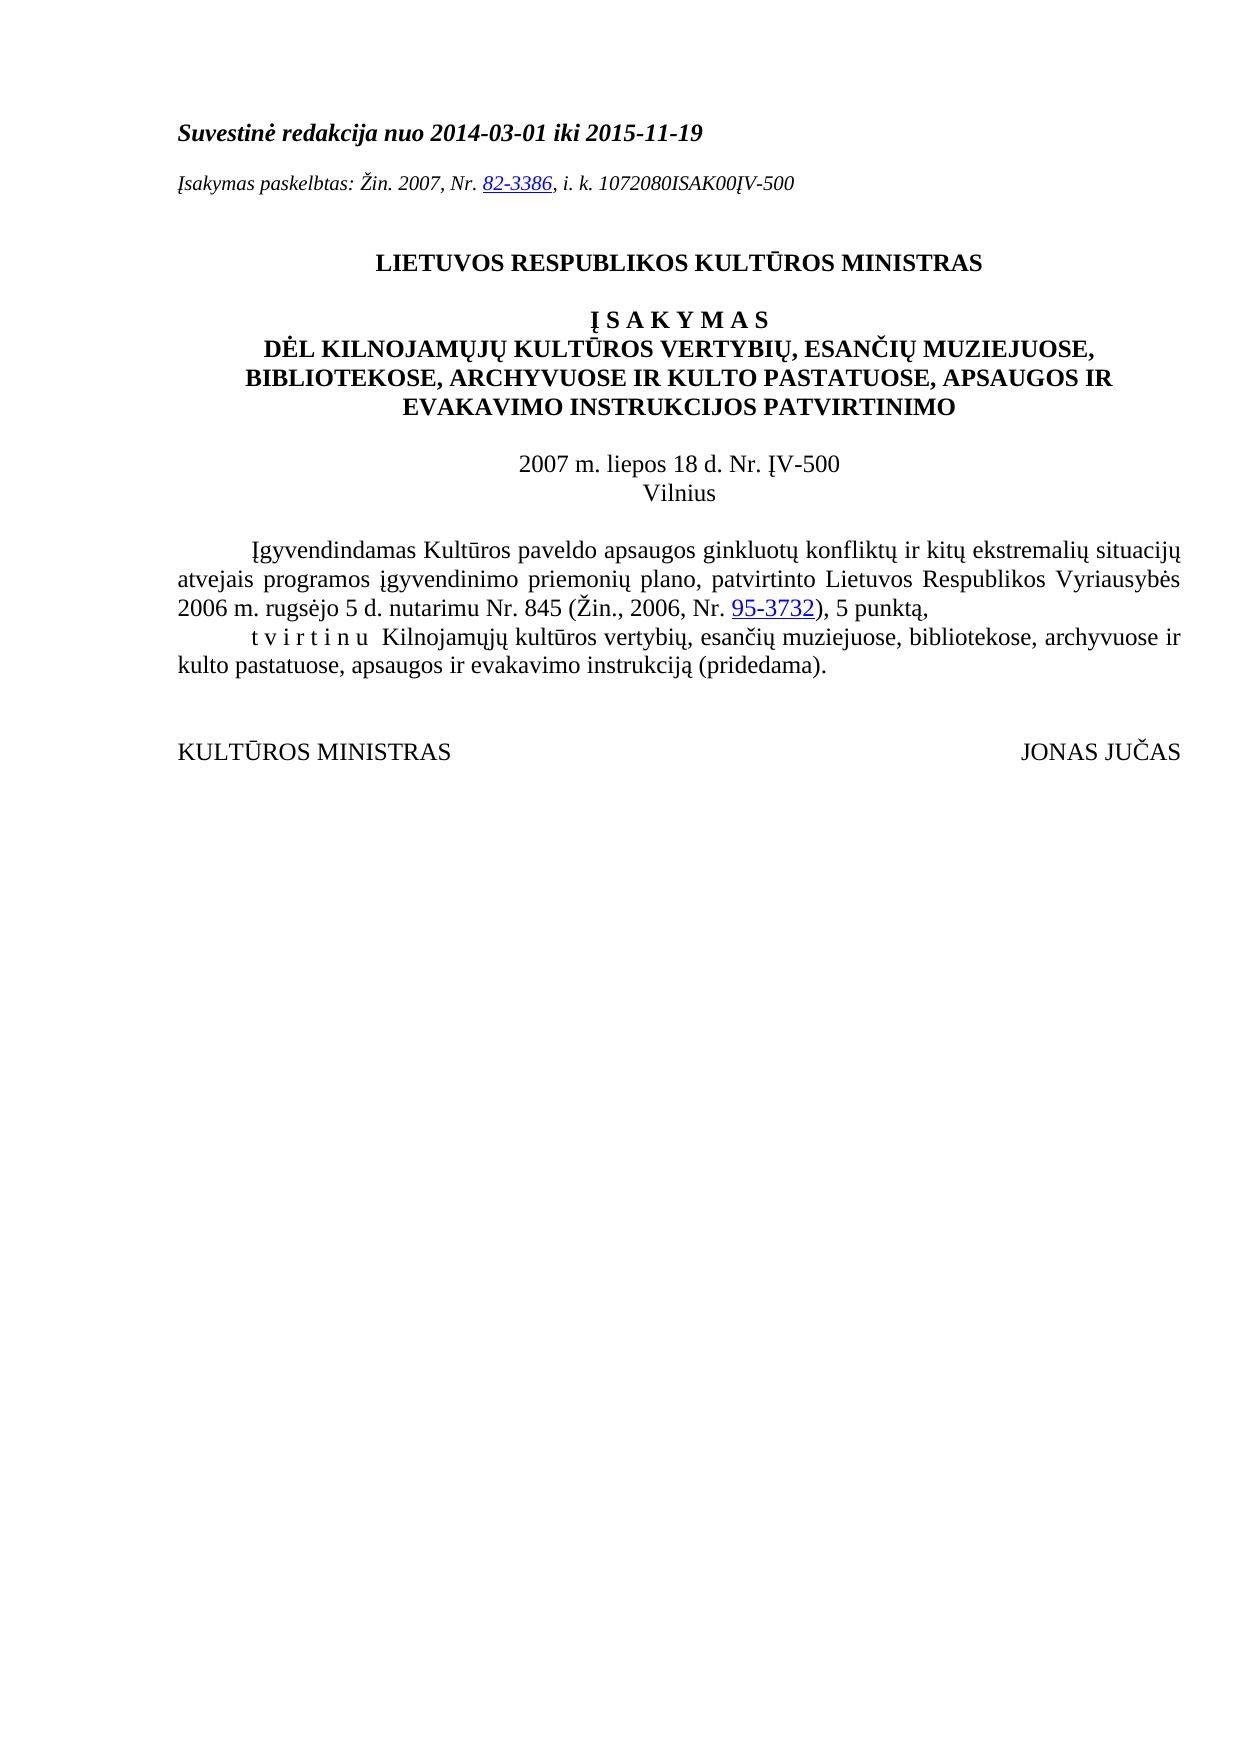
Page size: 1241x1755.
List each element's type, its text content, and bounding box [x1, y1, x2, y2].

text DĖL KILNOJAMŲJŲ KULTŪROS VERTYBIŲ, ESANČIŲ MUZIEJUOSE, BIBLIOTEKOSE, ARCHYVUOSE IR KULTO PASTATUOSE, APSAUGOS IR EVAKAVIMO INSTRUKCIJOS PATVIRTINIMO [177, 334, 1181, 420]
text LIETUVOS RESPUBLIKOS KULTŪROS MINISTRAS [177, 248, 1181, 277]
text KULTŪROS MINISTRAS JONAS JUČAS [177, 737, 1181, 765]
text Įgyvendindamas Kultūros paveldo apsaugos ginkluotų konfliktų ir kitų ekstremalių situacijų atvejais programos įgyvendinimo priemonių plano, patvirtinto Lietuvos Respublikos Vyriausybės 2006 m. rugsėjo 5 d. nutarimu Nr. 845 (Žin., 2006, Nr. 95-3732), 5 punktą, [177, 535, 1181, 622]
text Į S A K Y M A S [177, 305, 1181, 334]
text Vilnius [177, 478, 1181, 507]
text Įsakymas paskelbtas: Žin. 2007, Nr. 82-3386, i. k. 1072080ISAK00ĮV-500 [177, 171, 1181, 195]
text Suvestinė redakcija nuo 2014-03-01 iki 2015-11-19 [177, 118, 1181, 147]
text 2007 m. liepos 18 d. Nr. ĮV-500 [177, 449, 1181, 478]
text tvirtinu Kilnojamųjų kultūros vertybių, esančių muziejuose, bibliotekose, archyvuose ir kulto pastatuose, apsaugos ir evakavimo instrukciją (pridedama). [177, 622, 1181, 679]
